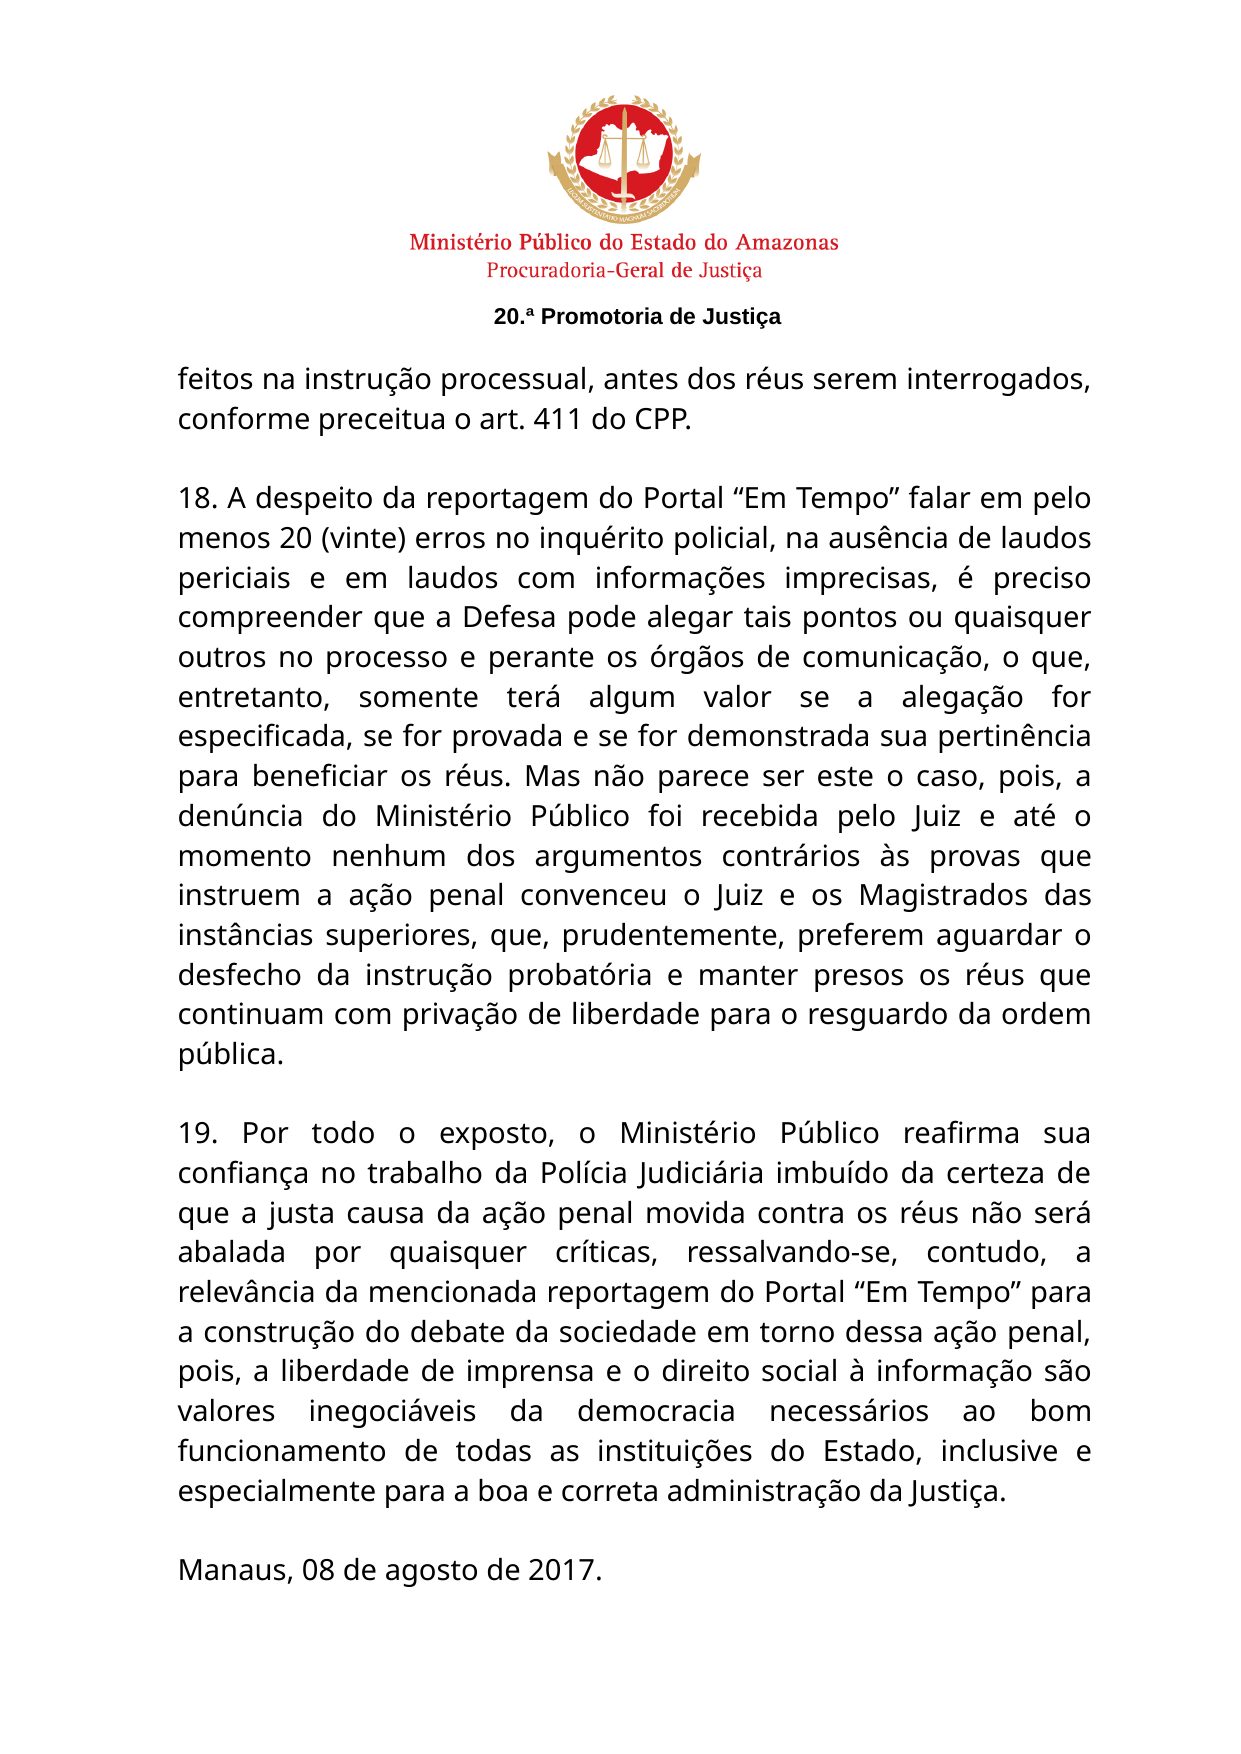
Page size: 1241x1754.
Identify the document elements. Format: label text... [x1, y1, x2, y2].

picture [384, 66, 872, 282]
text feitos na instrução processual, antes dos réus serem interrogados, conforme preceitua o art. 411 do CPP. [177, 358, 1093, 438]
text 19. Por todo o exposto, o Ministério Público reafirma sua confiança no trabalho da Polícia Judiciária imbuído da certeza de que a justa causa da ação penal movida contra os réus não será abalada por quaisquer críticas, ressalvando-se, contudo, a relevância da mencionada reportagem do Portal “Em Tempo” para a construção do debate da sociedade em torno dessa ação penal, pois, a liberdade de imprensa e o direito social à informação são valores inegociáveis da democracia necessários ao bom funcionamento de todas as instituições do Estado, inclusive e especialmente para a boa e correta administração da Justiça. [177, 1113, 1093, 1509]
text 18. A despeito da reportagem do Portal “Em Tempo” falar em pelo menos 20 (vinte) erros no inquérito policial, na ausência de laudos periciais e em laudos com informações imprecisas, é preciso compreender que a Defesa pode alegar tais pontos ou quaisquer outros no processo e perante os órgãos de comunicação, o que, entretanto, somente terá algum valor se a alegação for especificada, se for provada e se for demonstrada sua pertinência para beneficiar os réus. Mas não parece ser este o caso, pois, a denúncia do Ministério Público foi recebida pelo Juiz e até o momento nenhum dos argumentos contrários às provas que instruem a ação penal convenceu o Juiz e os Magistrados das instâncias superiores, que, prudentemente, preferem aguardar o desfecho da instrução probatória e manter presos os réus que continuam com privação de liberdade para o resguardo da ordem pública. [177, 478, 1093, 1073]
text Manaus, 08 de agosto de 2017. [177, 1549, 1093, 1589]
